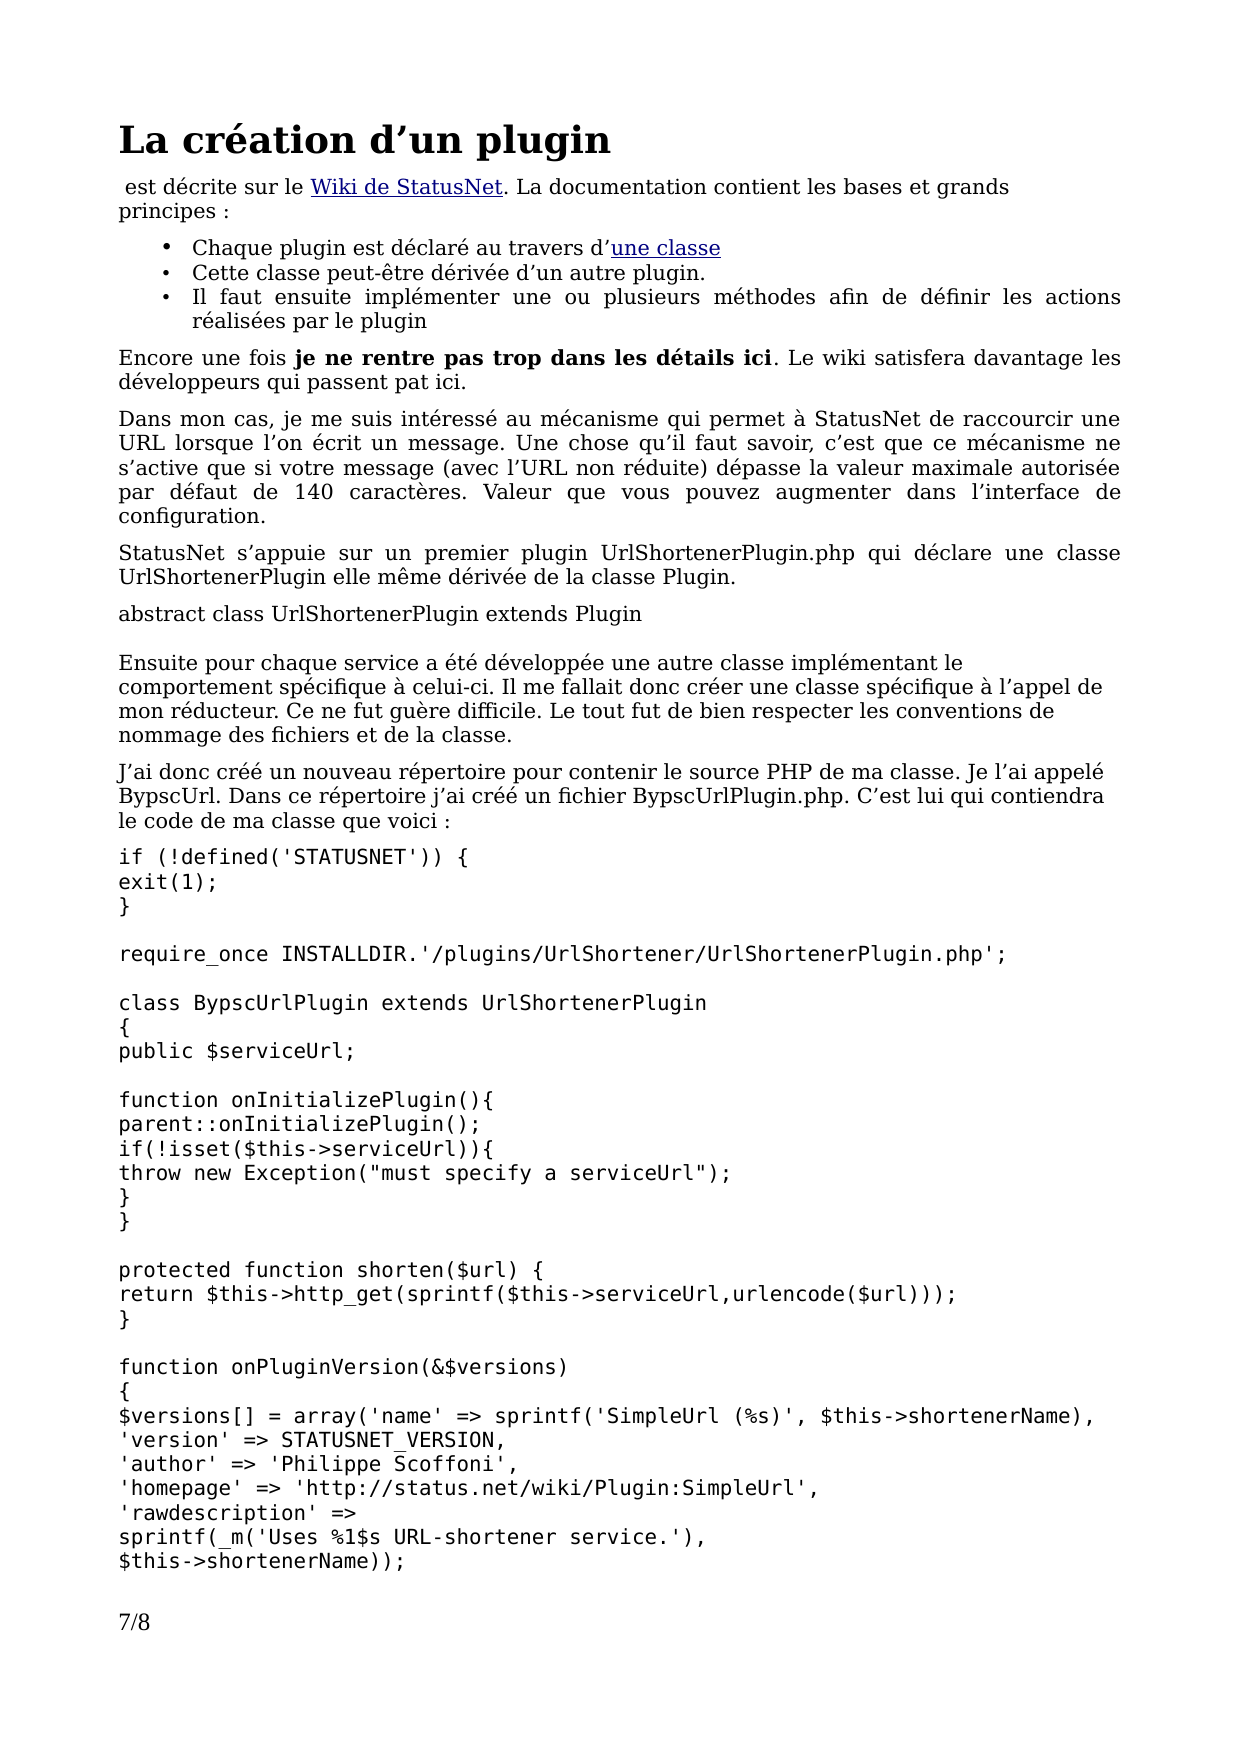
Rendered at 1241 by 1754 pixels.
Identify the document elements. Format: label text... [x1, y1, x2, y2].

text parent::onInitializePlugin(); [118, 1112, 1122, 1137]
text 'version' => STATUSNET_VERSION, [118, 1428, 1122, 1452]
text protected function shorten($url) { [118, 1258, 1122, 1282]
text Ensuite pour chaque service a été développée une autre classe implémentant le comportement spécifique à celui-ci. Il me fallait donc créer une classe spécifique à l’appel de mon réducteur. Ce ne fut guère difficile. Le tout fut de bien respecter les conventions de nommage des fichiers et de la classe. [118, 651, 1122, 748]
text } [118, 1209, 1122, 1234]
subtitle La création d’un plugin [118, 118, 1122, 162]
text J’ai donc créé un nouveau répertoire pour contenir le source PHP de ma classe. Je l’ai appelé BypscUrl. Dans ce répertoire j’ai créé un fichier BypscUrlPlugin.php. C’est lui qui contiendra le code de ma classe que voici : [118, 760, 1122, 833]
text abstract class UrlShortenerPlugin extends Plugin [118, 602, 1122, 626]
text exit(1); [118, 870, 1122, 894]
text } [118, 1307, 1122, 1331]
text public $serviceUrl; [118, 1039, 1122, 1064]
text function onPluginVersion(&$versions) [118, 1355, 1122, 1379]
list Il faut ensuite implémenter une ou plusieurs méthodes afin de définir les actions réalisées par le plugin [162, 285, 1122, 333]
text est décrite sur le Wiki de StatusNet. La documentation contient les bases et grands principes : [118, 175, 1122, 223]
text $this->shortenerName)); [118, 1549, 1122, 1573]
text } [118, 1185, 1122, 1209]
text 'homepage' => 'http://status.net/wiki/Plugin:SimpleUrl', [118, 1476, 1122, 1501]
list Chaque plugin est déclaré au travers d’une classe [162, 236, 1122, 261]
text return $this->http_get(sprintf($this->serviceUrl,urlencode($url))); [118, 1282, 1122, 1307]
text { [118, 1015, 1122, 1039]
text $versions[] = array('name' => sprintf('SimpleUrl (%s)', $this->shortenerName), [118, 1404, 1122, 1428]
text if(!isset($this->serviceUrl)){ [118, 1137, 1122, 1161]
text 'author' => 'Philippe Scoffoni', [118, 1452, 1122, 1476]
text Encore une fois je ne rentre pas trop dans les détails ici. Le wiki satisfera davantage les développeurs qui passent pat ici. [118, 346, 1122, 394]
text Dans mon cas, je me suis intéressé au mécanisme qui permet à StatusNet de raccourcir une URL lorsque l’on écrit un message. Une chose qu’il faut savoir, c’est que ce mécanisme ne s’active que si votre message (avec l’URL non réduite) dépasse la valeur maximale autorisée par défaut de 140 caractères. Valeur que vous pouvez augmenter dans l’interface de configuration. [118, 407, 1122, 528]
text function onInitializePlugin(){ [118, 1088, 1122, 1112]
text } [118, 894, 1122, 918]
text require_once INSTALLDIR.'/plugins/UrlShortener/UrlShortenerPlugin.php'; [118, 942, 1122, 967]
text throw new Exception("must specify a serviceUrl"); [118, 1161, 1122, 1185]
text class BypscUrlPlugin extends UrlShortenerPlugin [118, 991, 1122, 1015]
text StatusNet s’appuie sur un premier plugin UrlShortenerPlugin.php qui déclare une classe UrlShortenerPlugin elle même dérivée de la classe Plugin. [118, 541, 1122, 589]
text if (!defined('STATUSNET')) { [118, 845, 1122, 870]
list Cette classe peut-être dérivée d’un autre plugin. [162, 261, 1122, 285]
text sprintf(_m('Uses %1$s URL-shortener service.'), [118, 1525, 1122, 1549]
text { [118, 1379, 1122, 1404]
text 'rawdescription' => [118, 1501, 1122, 1525]
